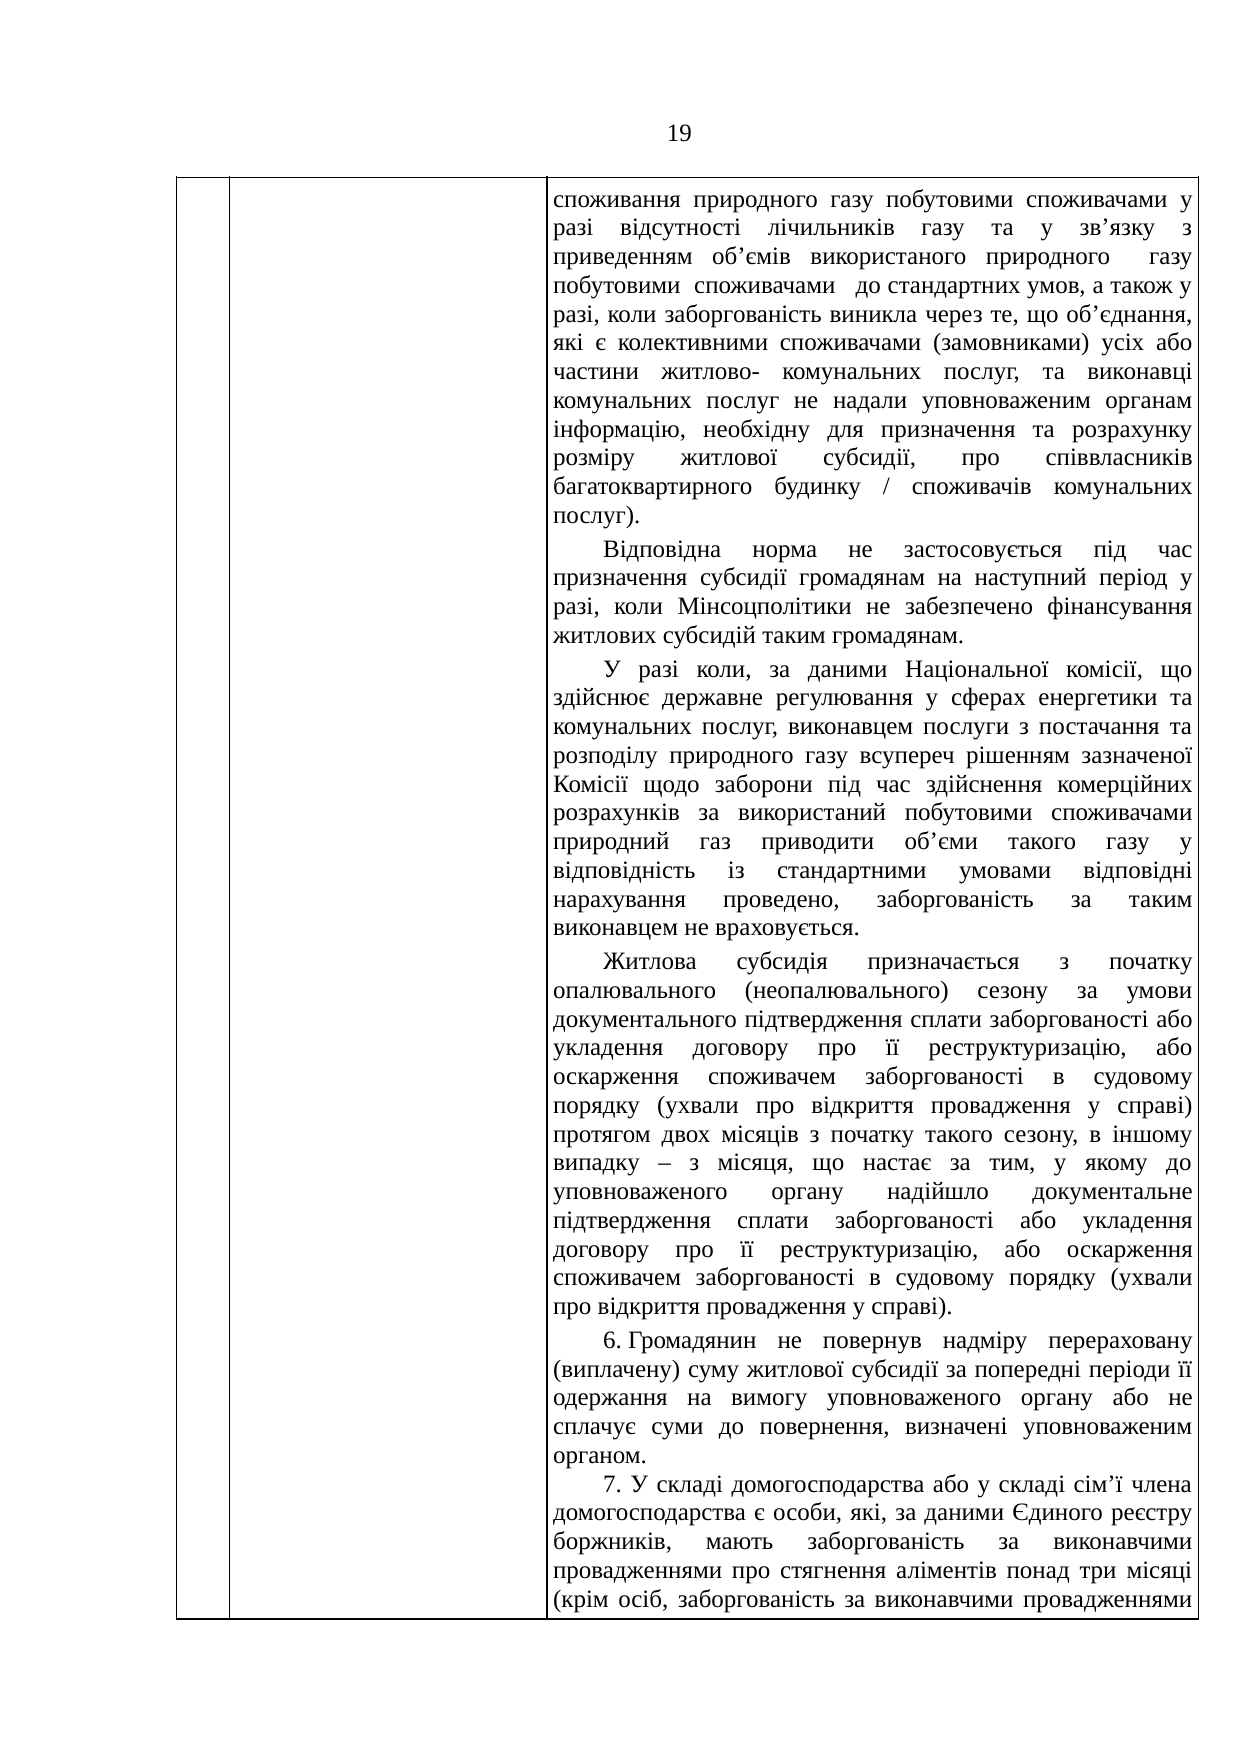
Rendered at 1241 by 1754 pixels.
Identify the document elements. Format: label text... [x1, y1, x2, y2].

table_cell [230, 178, 546, 1618]
table_cell [177, 178, 229, 1618]
table_cell споживання природного газу побутовими споживачами у разі відсутності лічильників газу та у зв’язку з приведенням об’ємів використаного природного газу побутовими споживачами до стандартних умов, а також у разі, коли заборгованість виникла через те, що об’єднання, які є колективними споживачами (замовниками) усіх або частини житлово- комунальних послуг, та виконавці комунальних послуг не надали уповноваженим органам інформацію, необхідну для призначення та розрахунку розміру житлової субсидії, про співвласників багатоквартирного будинку / споживачів комунальних послуг). Відповідна норма не застосовується під час призначення субсидії громадянам на наступний період у разі, коли Мінсоцполітики не забезпечено фінансування житлових субсидій таким громадянам. У разі коли, за даними Національної комісії, що здійснює державне регулювання у сферах енергетики та комунальних послуг, виконавцем послуги з постачання та розподілу природного газу всупереч рішенням зазначеної Комісії щодо заборони під час здійснення комерційних розрахунків за використаний побутовими споживачами природний газ приводити об’єми такого газу у відповідність із стандартними умовами відповідні нарахування проведено, заборгованість за таким виконавцем не враховується. Житлова субсидія призначається з початку опалювального (неопалювального) сезону за умови документального підтвердження сплати заборгованості або укладення договору про її реструктуризацію, або оскарження споживачем заборгованості в судовому порядку (ухвали про відкриття провадження у справі) протягом двох місяців з початку такого сезону, в іншому випадку – з місяця, що настає за тим, у якому до уповноваженого органу надійшло документальне підтвердження сплати заборгованості або укладення договору про її реструктуризацію, або оскарження споживачем заборгованості в судовому порядку (ухвали про відкриття провадження у справі). 6. Громадянин не повернув надміру перераховану (виплачену) суму житлової субсидії за попередні періоди її одержання на вимогу уповноваженого органу або не сплачує суми до повернення, визначені уповноваженим органом. 7. У складі домогосподарства або у складі сім’ї члена домогосподарства є особи, які, за даними Єдиного реєстру боржників, мають заборгованість за виконавчими провадженнями про стягнення аліментів понад три місяці (крім осіб, заборгованість за виконавчими провадженнями [548, 178, 1198, 1618]
